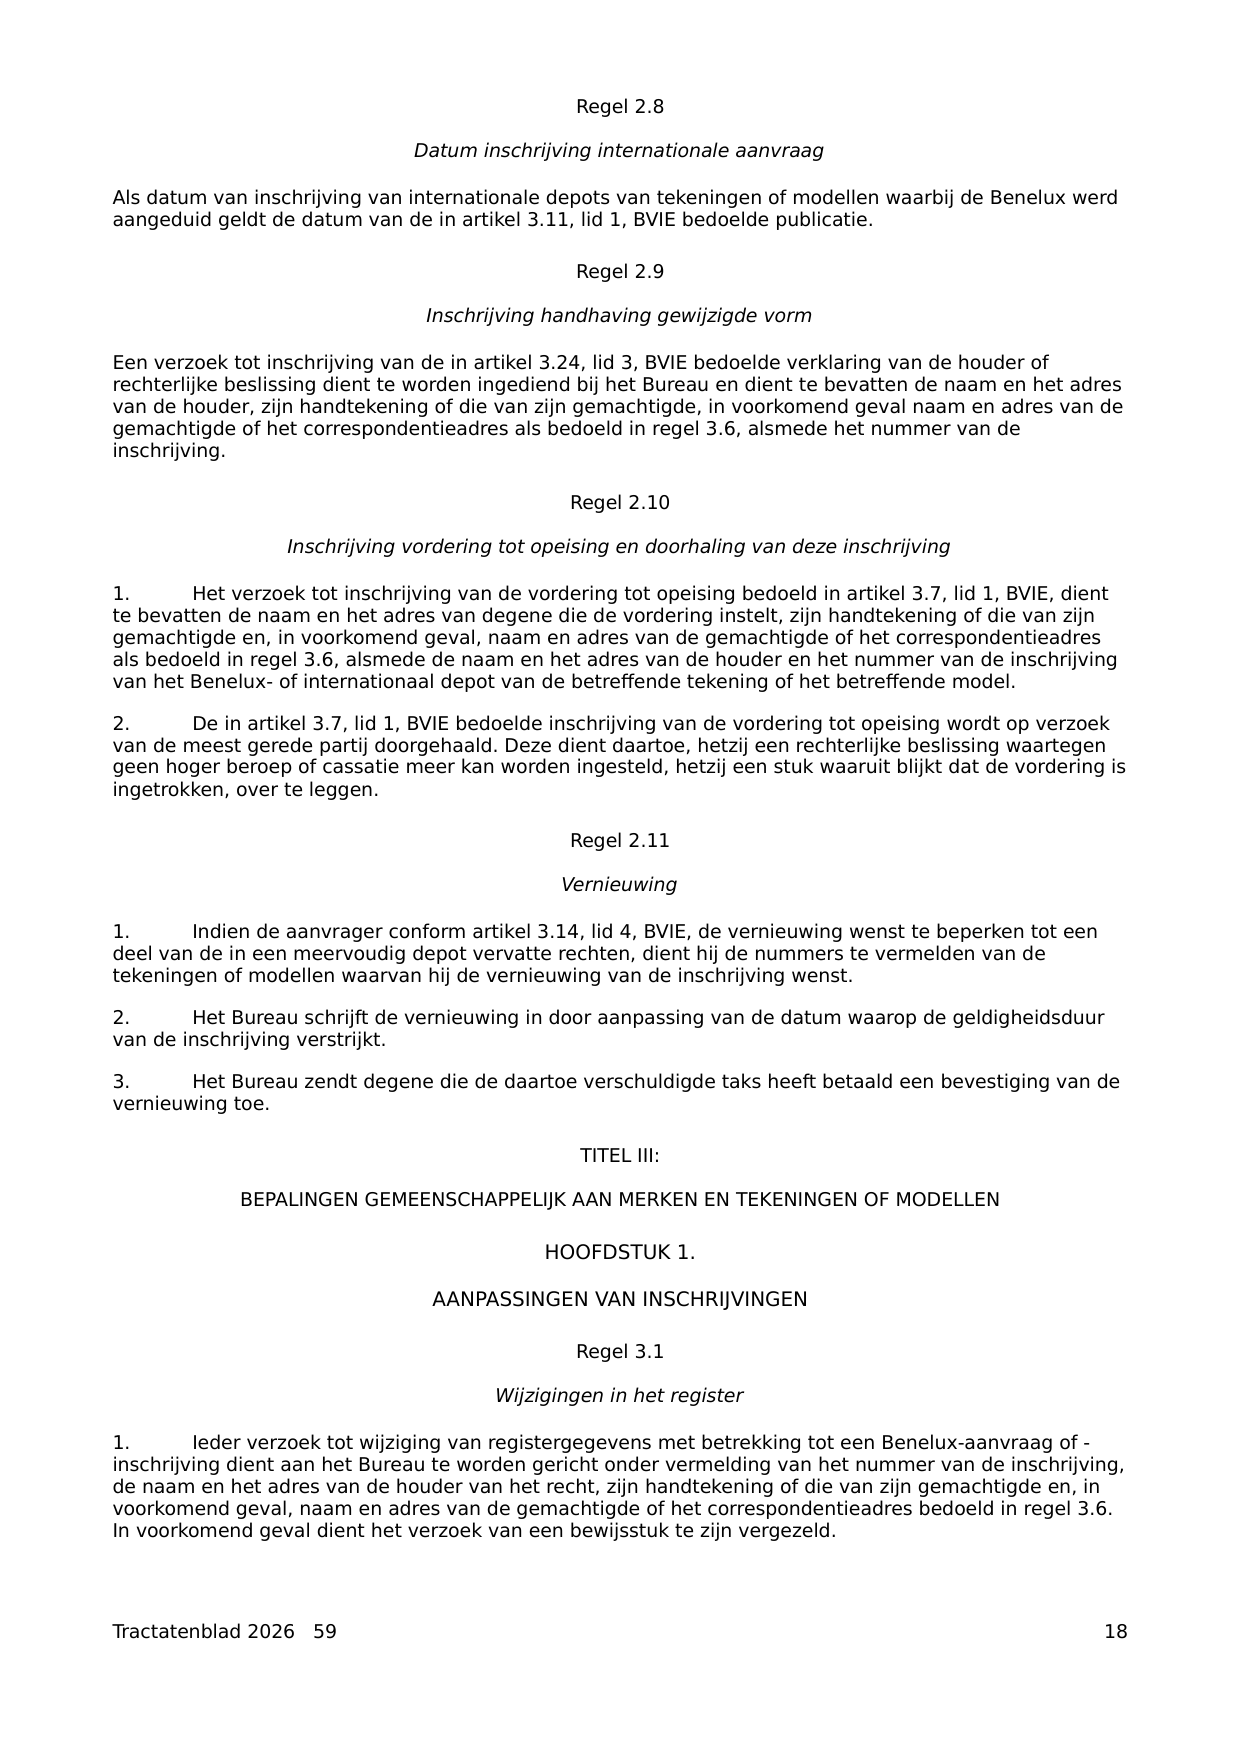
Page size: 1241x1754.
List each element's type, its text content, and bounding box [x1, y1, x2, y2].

text Als datum van inschrijving van internationale depots van tekeningen of modellen waarbij de Benelux werd aangeduid geldt de datum van de in artikel 3.11, lid 1, BVIE bedoelde publicatie. [112, 187, 1128, 231]
subtitle Regel 2.10 Inschrijving vordering tot opeising en doorhaling van deze inschrijving [112, 492, 1128, 558]
text 1. Het verzoek tot inschrijving van de vordering tot opeising bedoeld in artikel 3.7, lid 1, BVIE, dient te bevatten de naam en het adres van degene die de vordering instelt, zijn handtekening of die van zijn gemachtigde en, in voorkomend geval, naam en adres van de gemachtigde of het correspondentieadres als bedoeld in regel 3.6, alsmede de naam en het adres van de houder en het nummer van de inschrijving van het Benelux- of internationaal depot van de betreffende tekening of het betreffende model. [112, 583, 1128, 692]
subtitle Regel 3.1 Wijzigingen in het register [112, 1341, 1128, 1407]
text 2. Het Bureau schrijft de vernieuwing in door aanpassing van de datum waarop de geldigheidsduur van de inschrijving verstrijkt. [112, 1007, 1128, 1051]
subtitle TITEL III: BEPALINGEN GEMEENSCHAPPELIJK AAN MERKEN EN TEKENINGEN OF MODELLEN [112, 1145, 1128, 1211]
subtitle Regel 2.8 Datum inschrijving internationale aanvraag [112, 96, 1128, 162]
subtitle Regel 2.11 Vernieuwing [112, 830, 1128, 896]
text 2. De in artikel 3.7, lid 1, BVIE bedoelde inschrijving van de vordering tot opeising wordt op verzoek van de meest gerede partij doorgehaald. Deze dient daartoe, hetzij een rechterlijke beslissing waartegen geen hoger beroep of cassatie meer kan worden ingesteld, hetzij een stuk waaruit blijkt dat de vordering is ingetrokken, over te leggen. [112, 712, 1128, 800]
text 3. Het Bureau zendt degene die de daartoe verschuldigde taks heeft betaald een bevestiging van de vernieuwing toe. [112, 1071, 1128, 1115]
subtitle HOOFDSTUK 1. AANPASSINGEN VAN INSCHRIJVINGEN [112, 1241, 1128, 1311]
text Een verzoek tot inschrijving van de in artikel 3.24, lid 3, BVIE bedoelde verklaring van de houder of rechterlijke beslissing dient te worden ingediend bij het Bureau en dient te bevatten de naam en het adres van de houder, zijn handtekening of die van zijn gemachtigde, in voorkomend geval naam en adres van de gemachtigde of het correspondentieadres als bedoeld in regel 3.6, alsmede het nummer van de inschrijving. [112, 352, 1128, 462]
subtitle Regel 2.9 Inschrijving handhaving gewijzigde vorm [112, 261, 1128, 327]
text 1. Ieder verzoek tot wijziging van registergegevens met betrekking tot een Benelux-aanvraag of -inschrijving dient aan het Bureau te worden gericht onder vermelding van het nummer van de inschrijving, de naam en het adres van de houder van het recht, zijn handtekening of die van zijn gemachtigde en, in voorkomend geval, naam en adres van de gemachtigde of het correspondentieadres bedoeld in regel 3.6. In voorkomend geval dient het verzoek van een bewijsstuk te zijn vergezeld. [112, 1432, 1128, 1542]
text 1. Indien de aanvrager conform artikel 3.14, lid 4, BVIE, de vernieuwing wenst te beperken tot een deel van de in een meervoudig depot vervatte rechten, dient hij de nummers te vermelden van de tekeningen of modellen waarvan hij de vernieuwing van de inschrijving wenst. [112, 921, 1128, 987]
